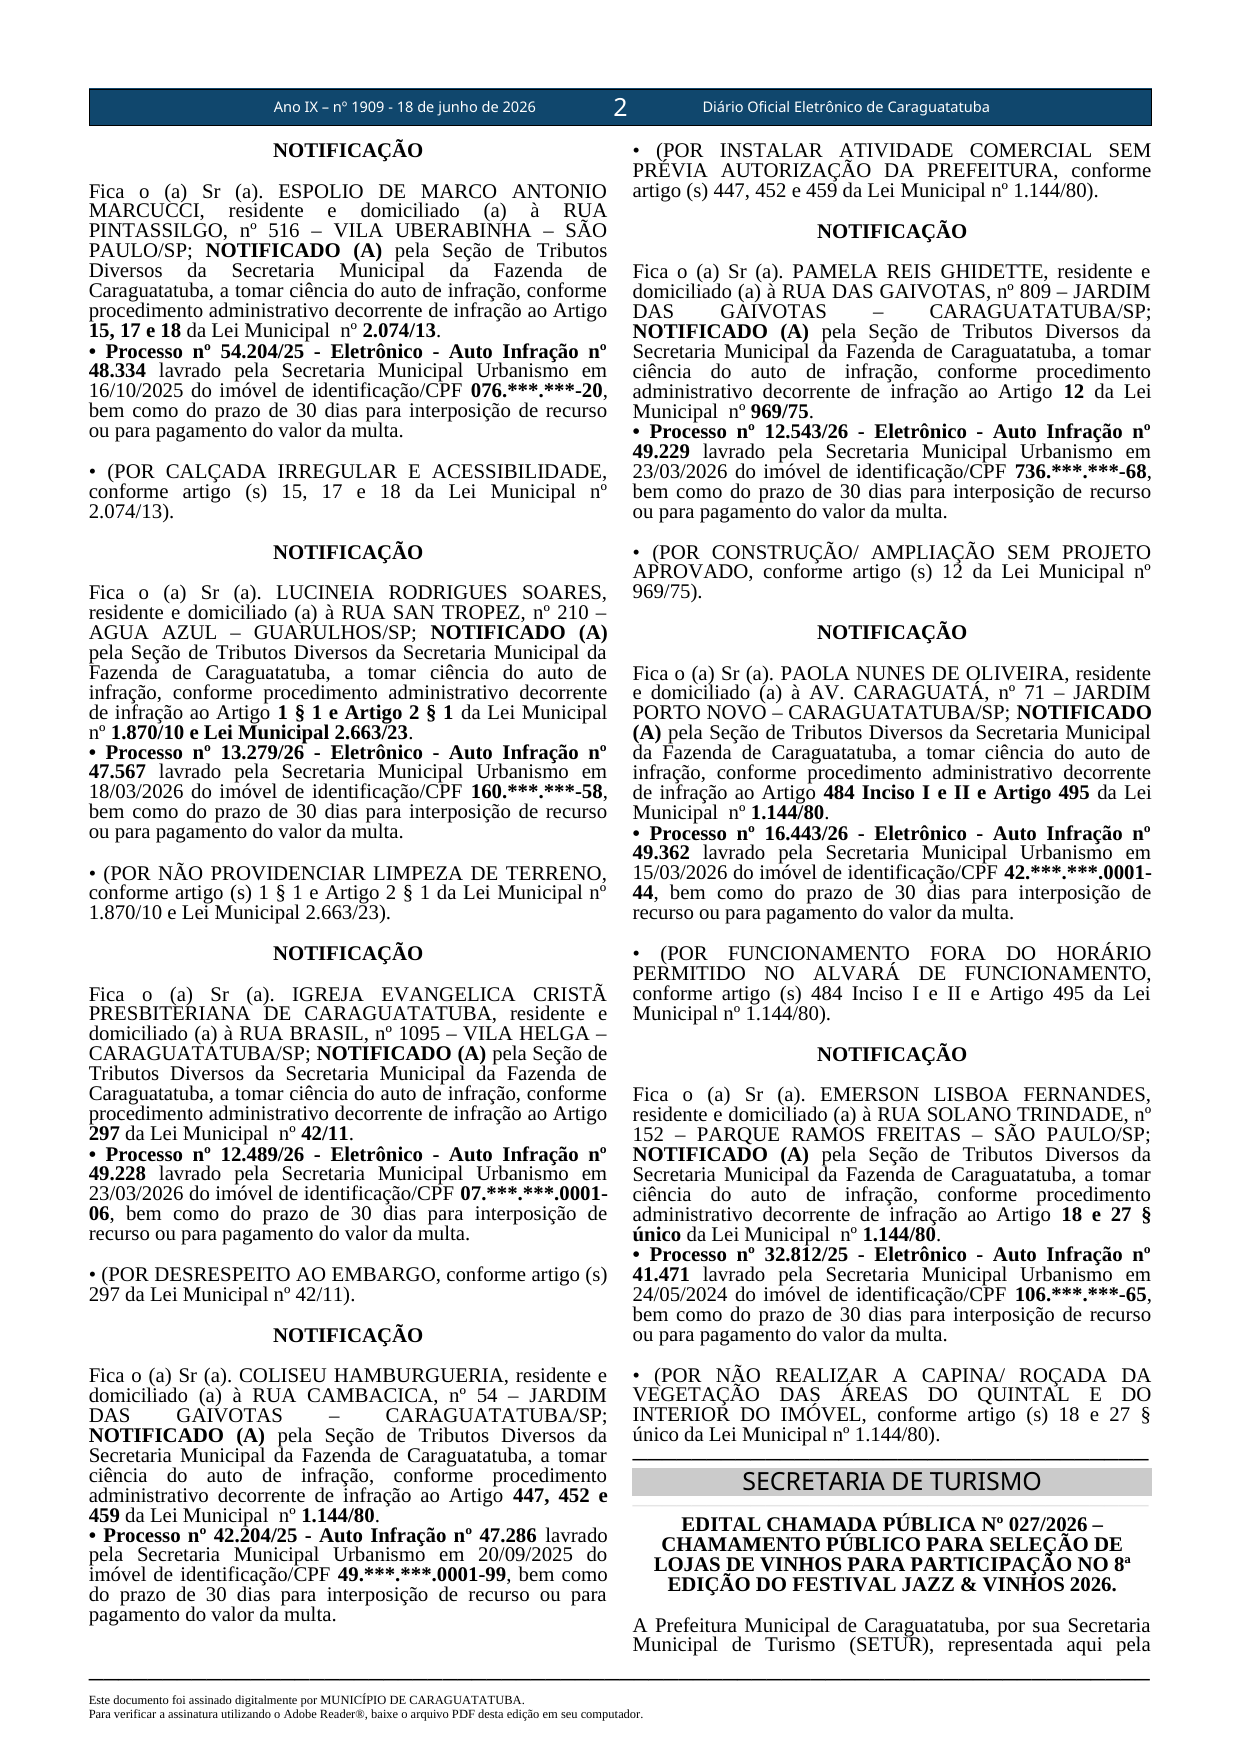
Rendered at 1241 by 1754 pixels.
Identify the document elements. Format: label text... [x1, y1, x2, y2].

text • Processo nº 54.204/25 - Eletrônico - Auto Infração nº 48.334 lavrado pela Secretaria Municipal Urbanismo em 16/10/2025 do imóvel de identificação/CPF 076.***.***-20, bem como do prazo de 30 dias para interposição de recurso ou para pagamento do valor da multa. [88, 342, 608, 442]
text • (POR CONSTRUÇÃO/ AMPLIAÇÃO SEM PROJETO APROVADO, conforme artigo (s) 12 da Lei Municipal nº 969/75). [632, 543, 1152, 603]
text Fica o (a) Sr (a). PAOLA NUNES DE OLIVEIRA, residente e domiciliado (a) à AV. CARAGUATÁ, nº 71 – JARDIM PORTO NOVO – CARAGUATATUBA/SP; NOTIFICADO (A) pela Seção de Tributos Diversos da Secretaria Municipal da Fazenda de Caraguatatuba, a tomar ciência do auto de infração, conforme procedimento administrativo decorrente de infração ao Artigo 484 Inciso I e II e Artigo 495 da Lei Municipal nº 1.144/80. [632, 664, 1152, 824]
text Fica o (a) Sr (a). ESPOLIO DE MARCO ANTONIO MARCUCCI, residente e domiciliado (a) à RUA PINTASSILGO, nº 516 – VILA UBERABINHA – SÃO PAULO/SP; NOTIFICADO (A) pela Seção de Tributos Diversos da Secretaria Municipal da Fazenda de Caraguatatuba, a tomar ciência do auto de infração, conforme procedimento administrativo decorrente de infração ao Artigo 15, 17 e 18 da Lei Municipal nº 2.074/13. [88, 182, 608, 342]
text • (POR NÃO REALIZAR A CAPINA/ ROÇADA DA VEGETAÇÃO DAS ÁREAS DO QUINTAL E DO INTERIOR DO IMÓVEL, conforme artigo (s) 18 e 27 § único da Lei Municipal nº 1.144/80). [632, 1366, 1152, 1446]
text Fica o (a) Sr (a). IGREJA EVANGELICA CRISTÃ PRESBITERIANA DE CARAGUATATUBA, residente e domiciliado (a) à RUA BRASIL, nº 1095 – VILA HELGA – CARAGUATATUBA/SP; NOTIFICADO (A) pela Seção de Tributos Diversos da Secretaria Municipal da Fazenda de Caraguatatuba, a tomar ciência do auto de infração, conforme procedimento administrativo decorrente de infração ao Artigo 297 da Lei Municipal nº 42/11. [88, 985, 608, 1145]
text ─────────────────────────────────── [632, 1496, 1152, 1516]
text NOTIFICAÇÃO [88, 945, 608, 964]
text A Prefeitura Municipal de Caraguatatuba, por sua Secretaria Municipal de Turismo (SETUR), representada aqui pela [632, 1617, 1152, 1656]
text • (POR NÃO PROVIDENCIAR LIMPEZA DE TERRENO, conforme artigo (s) 1 § 1 e Artigo 2 § 1 da Lei Municipal nº 1.870/10 e Lei Municipal 2.663/23). [88, 864, 608, 924]
text • Processo nº 32.812/25 - Eletrônico - Auto Infração nº 41.471 lavrado pela Secretaria Municipal Urbanismo em 24/05/2024 do imóvel de identificação/CPF 106.***.***-65, bem como do prazo de 30 dias para interposição de recurso ou para pagamento do valor da multa. [632, 1246, 1152, 1346]
text • Processo nº 12.543/26 - Eletrônico - Auto Infração nº 49.229 lavrado pela Secretaria Municipal Urbanismo em 23/03/2026 do imóvel de identificação/CPF 736.***.***-68, bem como do prazo de 30 dias para interposição de recurso ou para pagamento do valor da multa. [632, 423, 1152, 523]
text SECRETARIA DE TURISMO [632, 1468, 1152, 1496]
text NOTIFICAÇÃO [632, 1045, 1152, 1065]
text Fica o (a) Sr (a). COLISEU HAMBURGUERIA, residente e domiciliado (a) à RUA CAMBACICA, nº 54 – JARDIM DAS GAIVOTAS – CARAGUATATUBA/SP; NOTIFICADO (A) pela Seção de Tributos Diversos da Secretaria Municipal da Fazenda de Caraguatatuba, a tomar ciência do auto de infração, conforme procedimento administrativo decorrente de infração ao Artigo 447, 452 e 459 da Lei Municipal nº 1.144/80. [88, 1367, 608, 1527]
text Fica o (a) Sr (a). EMERSON LISBOA FERNANDES, residente e domiciliado (a) à RUA SOLANO TRINDADE, nº 152 – PARQUE RAMOS FREITAS – SÃO PAULO/SP; NOTIFICADO (A) pela Seção de Tributos Diversos da Secretaria Municipal da Fazenda de Caraguatatuba, a tomar ciência do auto de infração, conforme procedimento administrativo decorrente de infração ao Artigo 18 e 27 § único da Lei Municipal nº 1.144/80. [632, 1086, 1152, 1246]
text NOTIFICAÇÃO [632, 624, 1152, 644]
text • Processo nº 13.279/26 - Eletrônico - Auto Infração nº 47.567 lavrado pela Secretaria Municipal Urbanismo em 18/03/2026 do imóvel de identificação/CPF 160.***.***-58, bem como do prazo de 30 dias para interposição de recurso ou para pagamento do valor da multa. [88, 744, 608, 843]
text • Processo nº 12.489/26 - Eletrônico - Auto Infração nº 49.228 lavrado pela Secretaria Municipal Urbanismo em 23/03/2026 do imóvel de identificação/CPF 07.***.***.0001-06, bem como do prazo de 30 dias para interposição de recurso ou para pagamento do valor da multa. [88, 1145, 608, 1245]
text EDITAL CHAMADA PÚBLICA Nº 027/2026 – CHAMAMENTO PÚBLICO PARA SELEÇÃO DE LOJAS DE VINHOS PARA PARTICIPAÇÃO NO 8ª EDIÇÃO DO FESTIVAL JAZZ & VINHOS 2026. [632, 1516, 1152, 1596]
text • (POR INSTALAR ATIVIDADE COMERCIAL SEM PRÉVIA AUTORIZAÇÃO DA PREFEITURA, conforme artigo (s) 447, 452 e 459 da Lei Municipal nº 1.144/80). [632, 142, 1152, 202]
text Fica o (a) Sr (a). LUCINEIA RODRIGUES SOARES, residente e domiciliado (a) à RUA SAN TROPEZ, nº 210 – AGUA AZUL – GUARULHOS/SP; NOTIFICADO (A) pela Seção de Tributos Diversos da Secretaria Municipal da Fazenda de Caraguatatuba, a tomar ciência do auto de infração, conforme procedimento administrativo decorrente de infração ao Artigo 1 § 1 e Artigo 2 § 1 da Lei Municipal nº 1.870/10 e Lei Municipal 2.663/23. [88, 584, 608, 744]
text • (POR CALÇADA IRREGULAR E ACESSIBILIDADE, conforme artigo (s) 15, 17 e 18 da Lei Municipal nº 2.074/13). [88, 463, 608, 523]
text • Processo nº 16.443/26 - Eletrônico - Auto Infração nº 49.362 lavrado pela Secretaria Municipal Urbanismo em 15/03/2026 do imóvel de identificação/CPF 42.***.***.0001-44, bem como do prazo de 30 dias para interposição de recurso ou para pagamento do valor da multa. [632, 824, 1152, 924]
text • (POR DESRESPEITO AO EMBARGO, conforme artigo (s) 297 da Lei Municipal nº 42/11). [88, 1266, 608, 1306]
text • (POR FUNCIONAMENTO FORA DO HORÁRIO PERMITIDO NO ALVARÁ DE FUNCIONAMENTO, conforme artigo (s) 484 Inciso I e II e Artigo 495 da Lei Municipal nº 1.144/80). [632, 945, 1152, 1024]
text NOTIFICAÇÃO [88, 543, 608, 563]
text NOTIFICAÇÃO [88, 142, 608, 162]
text NOTIFICAÇÃO [88, 1326, 608, 1346]
text NOTIFICAÇÃO [632, 222, 1152, 242]
text ─────────────────────────────────── [632, 1446, 1152, 1468]
text Fica o (a) Sr (a). PAMELA REIS GHIDETTE, residente e domiciliado (a) à RUA DAS GAIVOTAS, nº 809 – JARDIM DAS GAIVOTAS – CARAGUATATUBA/SP; NOTIFICADO (A) pela Seção de Tributos Diversos da Secretaria Municipal da Fazenda de Caraguatatuba, a tomar ciência do auto de infração, conforme procedimento administrativo decorrente de infração ao Artigo 12 da Lei Municipal nº 969/75. [632, 263, 1152, 423]
text • Processo nº 42.204/25 - Auto Infração nº 47.286 lavrado pela Secretaria Municipal Urbanismo em 20/09/2025 do imóvel de identificação/CPF 49.***.***.0001-99, bem como do prazo de 30 dias para interposição de recurso ou para pagamento do valor da multa. [88, 1527, 608, 1626]
